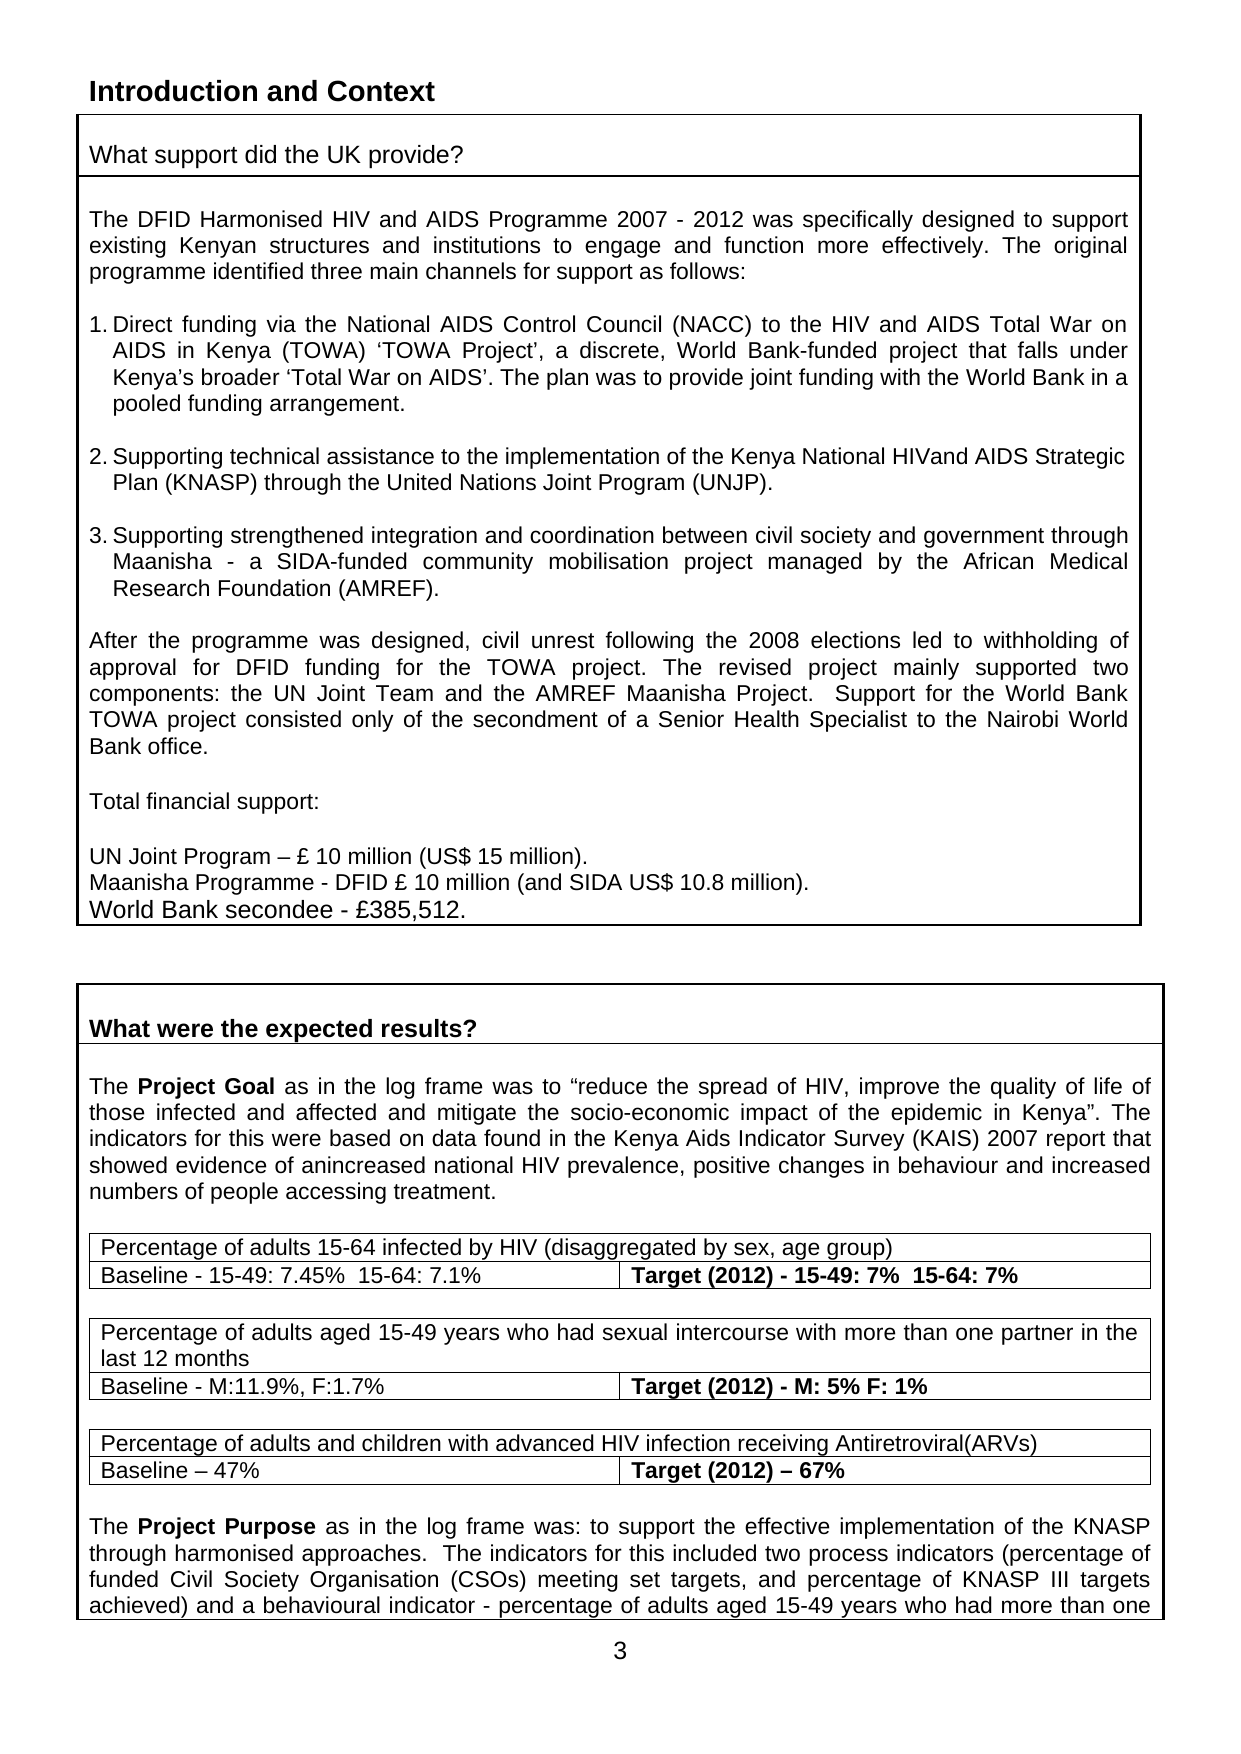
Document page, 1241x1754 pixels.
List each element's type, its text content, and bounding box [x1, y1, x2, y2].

table_cell Target (2012) - M: 5% F: 1% [620, 1373, 1150, 1399]
table_header Percentage of adults aged 15-49 years who had sexual intercourse with more than one partner in the last 12 months [90, 1319, 1150, 1372]
table_header What were the expected results? [79, 985, 1162, 1042]
table_cell The Project Goal as in the log frame was to “reduce the spread of HIV, improve the quality of life of those infected and affected and mitigate the socio-economic impact of the epidemic in Kenya”. The indicators for this were based on data found in the Kenya Aids Indicator Survey (KAIS) 2007 report that showed evidence of anincreased national HIV prevalence, positive changes in behaviour and increased numbers of people accessing treatment. The Project Purpose as in the log frame was: to support the effective implementation of the KNASP through harmonised approaches. The indicators for this included two process indicators (percentage of funded Civil Society Organisation (CSOs) meeting set targets, and percentage of KNASP III targets achieved) and a behavioural indicator - percentage of adults aged 15-49 years who had more than one [79, 1044, 1162, 1619]
table_cell Target (2012) - 15-49: 7% 15-64: 7% [620, 1262, 1150, 1288]
table_header What support did the UK provide? [79, 115, 1139, 175]
table_cell Baseline - 15-49: 7.45% 15-64: 7.1% [90, 1262, 619, 1288]
table_header Percentage of adults and children with advanced HIV infection receiving Antiretroviral(ARVs) [90, 1430, 1150, 1456]
table_cell Baseline - M:11.9%, F:1.7% [90, 1373, 619, 1399]
table_cell The DFID Harmonised HIV and AIDS Programme 2007 - 2012 was specifically designed to support existing Kenyan structures and institutions to engage and function more effectively. The original programme identified three main channels for support as follows: Direct funding via the National AIDS Control Council (NACC) to the HIV and AIDS Total War on AIDS in Kenya (TOWA) ‘TOWA Project’, a discrete, World Bank-funded project that falls under Kenya’s broader ‘Total War on AIDS’. The plan was to provide joint funding with the World Bank in a pooled funding arrangement. Supporting technical assistance to the implementation of the Kenya National HIVand AIDS Strategic Plan (KNASP) through the United Nations Joint Program (UNJP). Supporting strengthened integration and coordination between civil society and government through Maanisha - a SIDA-funded community mobilisation project managed by the African Medical Research Foundation (AMREF). After the programme was designed, civil unrest following the 2008 elections led to withholding of approval for DFID funding for the TOWA project. The revised project mainly supported two components: the UN Joint Team and the AMREF Maanisha Project. Support for the World Bank TOWA project consisted only of the secondment of a Senior Health Specialist to the Nairobi World Bank office. Total financial support: UN Joint Program – £ 10 million (US$ 15 million). Maanisha Programme - DFID £ 10 million (and SIDA US$ 10.8 million). World Bank secondee - £385,512. [79, 177, 1139, 924]
subtitle Introduction and Context [89, 74, 1152, 107]
table_header Percentage of adults 15-64 infected by HIV (disaggregated by sex, age group) [90, 1234, 1150, 1261]
table_cell Target (2012) – 67% [620, 1457, 1150, 1483]
table_cell Baseline – 47% [90, 1457, 619, 1483]
